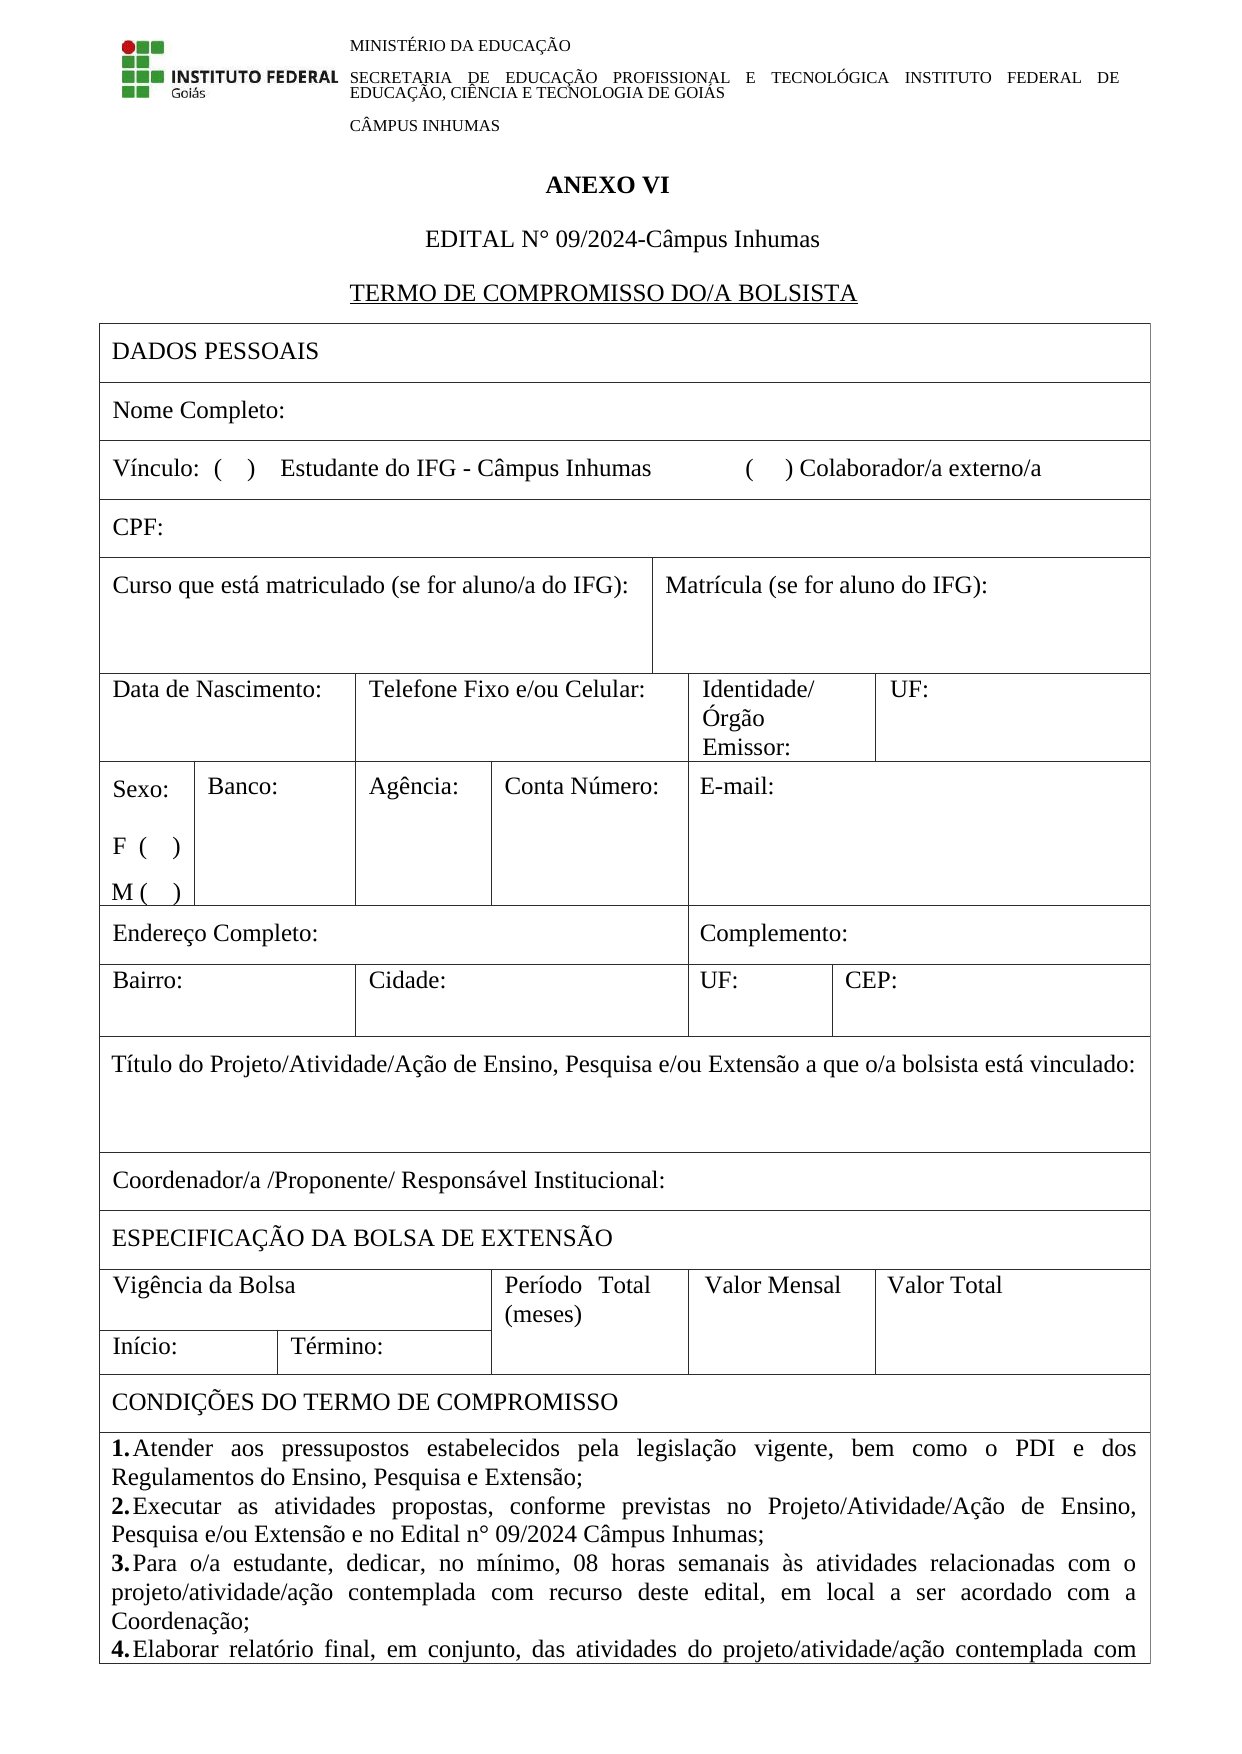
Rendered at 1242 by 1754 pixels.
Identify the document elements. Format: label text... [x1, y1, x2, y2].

table_cell Matrícula (se for aluno do IFG): [653, 558, 1150, 673]
table_cell E-mail: [689, 762, 1150, 905]
table_cell Sexo: F ( ) M ( ) [100, 762, 194, 905]
table_cell Valor Mensal [689, 1270, 875, 1374]
table_cell Valor Total [876, 1270, 1150, 1374]
table_cell Vigência da Bolsa [100, 1270, 491, 1330]
table_header DADOS PESSOAIS [100, 324, 1150, 382]
table_cell Complemento: [689, 906, 1150, 964]
table_cell Cidade: [356, 965, 688, 1036]
table_cell Agência: [356, 762, 491, 905]
table_cell Atender aos pressupostos estabelecidos pela legislação vigente, bem como o PDI e dos Regulamentos do Ensino, Pesquisa e Extensão; Executar as atividades propostas, conforme previstas no Projeto/Atividade/Ação de Ensino, Pesquisa e/ou Extensão e no Edital n° 09/2024 Câmpus Inhumas; Para o/a estudante, dedicar, no mínimo, 08 horas semanais às atividades relacionadas com o projeto/atividade/ação contemplada com recurso deste edital, em local a ser acordado com a Coordenação; Elaborar relatório final, em conjunto, das atividades do projeto/atividade/ação contemplada com [100, 1433, 1150, 1663]
table_cell Vínculo: ( ) Estudante do IFG - Câmpus Inhumas ( ) Colaborador/a externo/a [100, 441, 1150, 499]
text EDITAL N° 09/2024-Câmpus Inhumas [98, 224, 1147, 253]
table_cell CPF: [100, 500, 1150, 557]
text TERMO DE COMPROMISSO DO/A BOLSISTA [290, 278, 911, 306]
table_cell Início: [100, 1331, 277, 1374]
table_cell Banco: [195, 762, 355, 905]
table_cell Endereço Completo: [100, 906, 688, 964]
table_cell Identidade/Órgão Emissor: [689, 674, 875, 761]
table_cell Coordenador/a /Proponente/ Responsável Institucional: [100, 1153, 1150, 1210]
table_cell Título do Projeto/Atividade/Ação de Ensino, Pesquisa e/ou Extensão a que o/a bolsista está vinculado: [100, 1037, 1150, 1152]
table_cell CONDIÇÕES DO TERMO DE COMPROMISSO [100, 1375, 1150, 1432]
table_cell UF: [689, 965, 832, 1036]
table_cell Telefone Fixo e/ou Celular: [356, 674, 688, 761]
table_cell Data de Nascimento: [100, 674, 355, 761]
table_cell Período Total (meses) [492, 1270, 688, 1374]
table_cell Conta Número: [492, 762, 688, 905]
text ANEXO VI [83, 171, 1132, 199]
table_cell CEP: [833, 965, 1150, 1036]
table_cell Nome Completo: [100, 383, 1150, 440]
table_cell UF: [876, 674, 1150, 761]
table_cell Bairro: [100, 965, 355, 1036]
table_cell ESPECIFICAÇÃO DA BOLSA DE EXTENSÃO [100, 1211, 1150, 1269]
table_cell Término: [278, 1331, 491, 1374]
table_cell Curso que está matriculado (se for aluno/a do IFG): [100, 558, 652, 673]
